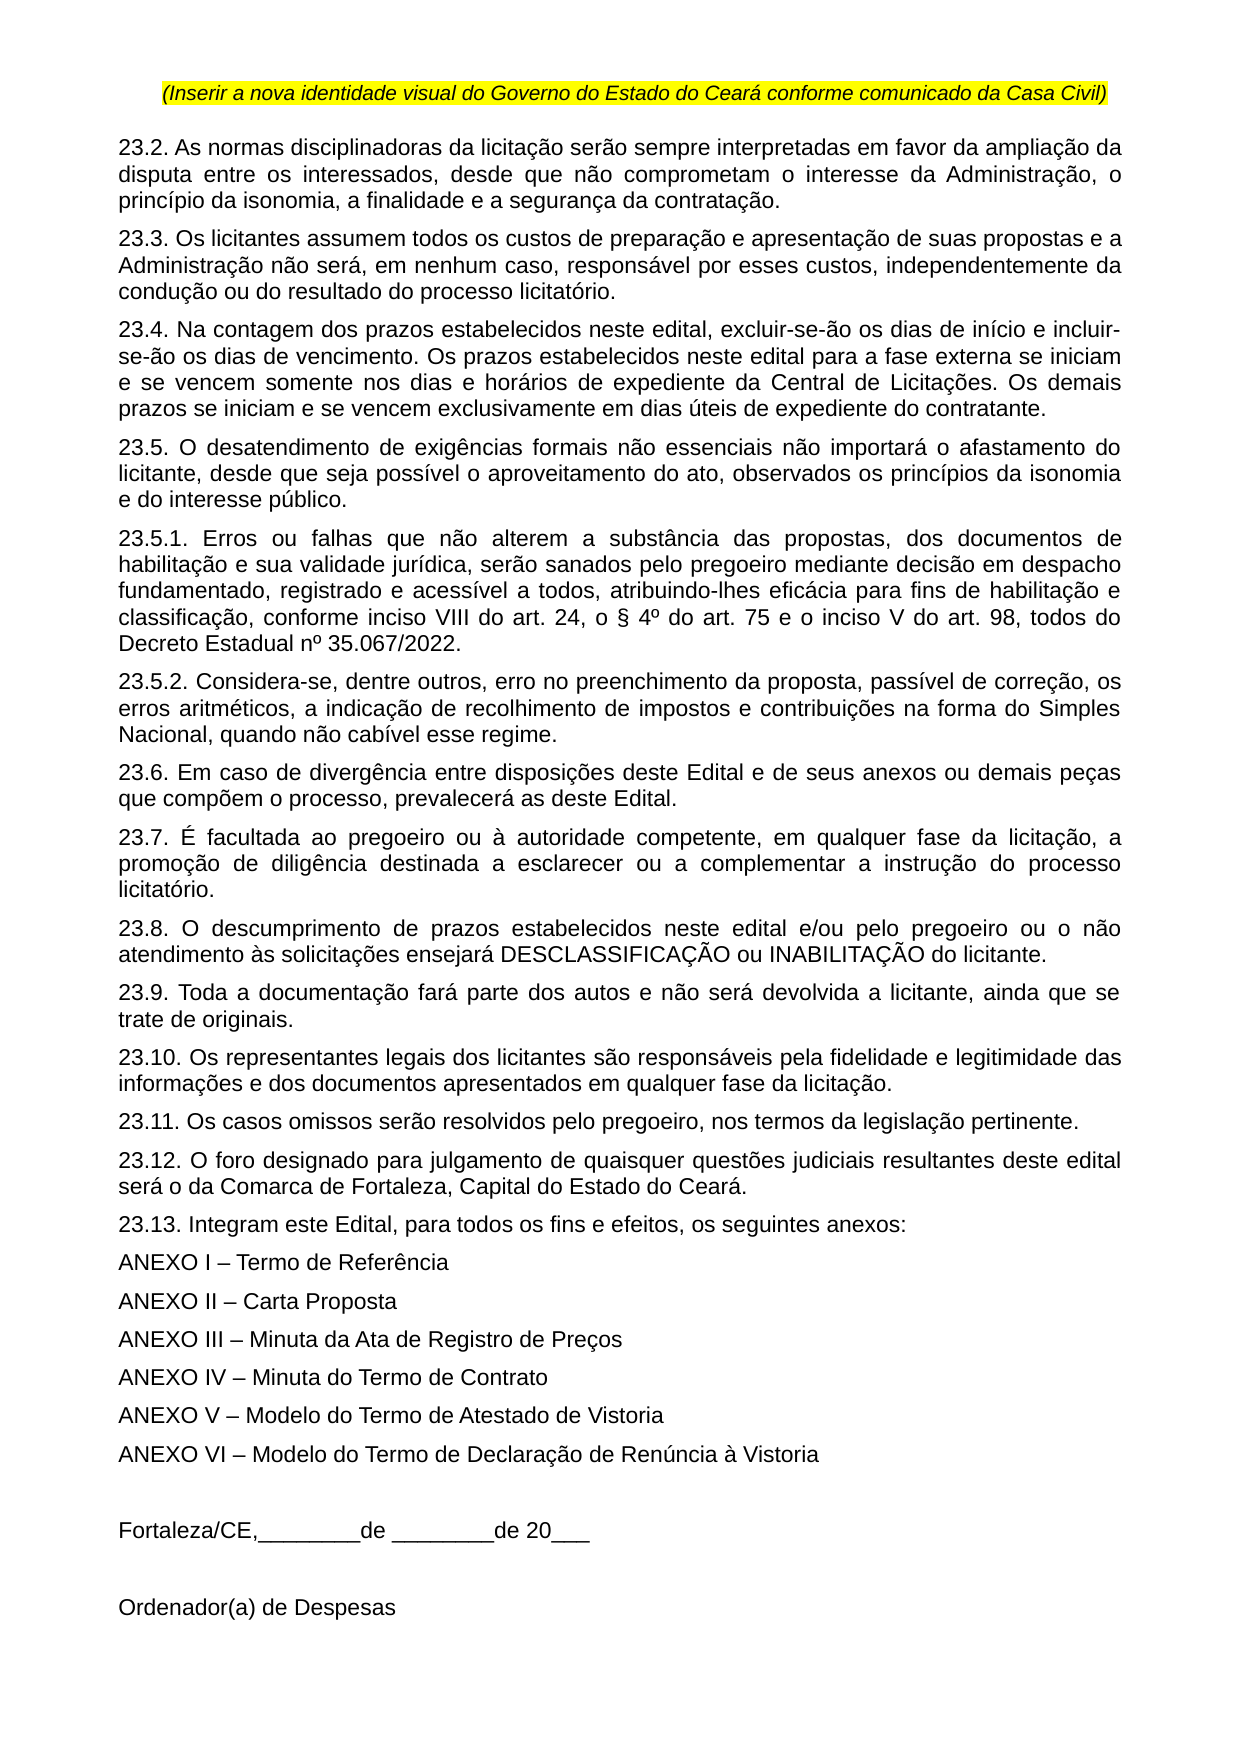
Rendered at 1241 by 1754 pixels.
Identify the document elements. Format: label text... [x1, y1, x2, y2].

text 23.9. Toda a documentação fará parte dos autos e não será devolvida a licitante, ainda que se trate de originais. [118, 979, 1122, 1032]
text 23.5. O desatendimento de exigências formais não essenciais não importará o afastamento do licitante, desde que seja possível o aproveitamento do ato, observados os princípios da isonomia e do interesse público. [118, 433, 1122, 513]
text ANEXO IV – Minuta do Termo de Contrato [118, 1364, 1122, 1390]
text ANEXO II – Carta Proposta [118, 1288, 1122, 1314]
text 23.3. Os licitantes assumem todos os custos de preparação e apresentação de suas propostas e a Administração não será, em nenhum caso, responsável por esses custos, independentemente da condução ou do resultado do processo licitatório. [118, 225, 1122, 304]
text 23.5.2. Considera-se, dentre outros, erro no preenchimento da proposta, passível de correção, os erros aritméticos, a indicação de recolhimento de impostos e contribuições na forma do Simples Nacional, quando não cabível esse regime. [118, 668, 1122, 747]
text ANEXO VI – Modelo do Termo de Declaração de Renúncia à Vistoria [118, 1441, 1122, 1467]
text 23.4. Na contagem dos prazos estabelecidos neste edital, excluir-se-ão os dias de início e incluir-se-ão os dias de vencimento. Os prazos estabelecidos neste edital para a fase externa se iniciam e se vencem somente nos dias e horários de expediente da Central de Licitações. Os demais prazos se iniciam e se vencem exclusivamente em dias úteis de expediente do contratante. [118, 316, 1122, 422]
text 23.7. É facultada ao pregoeiro ou à autoridade competente, em qualquer fase da licitação, a promoção de diligência destinada a esclarecer ou a complementar a instrução do processo licitatório. [118, 824, 1122, 903]
text ANEXO III – Minuta da Ata de Registro de Preços [118, 1326, 1122, 1352]
text 23.6. Em caso de divergência entre disposições deste Edital e de seus anexos ou demais peças que compõem o processo, prevalecerá as deste Edital. [118, 759, 1122, 812]
text Ordenador(a) de Despesas [118, 1593, 1122, 1620]
text 23.2. As normas disciplinadoras da licitação serão sempre interpretadas em favor da ampliação da disputa entre os interessados, desde que não comprometam o interesse da Administração, o princípio da isonomia, a finalidade e a segurança da contratação. [118, 134, 1122, 213]
text ANEXO V – Modelo do Termo de Atestado de Vistoria [118, 1402, 1122, 1429]
text 23.13. Integram este Edital, para todos os fins e efeitos, os seguintes anexos: [118, 1211, 1122, 1237]
text 23.12. O foro designado para julgamento de quaisquer questões judiciais resultantes deste edital será o da Comarca de Fortaleza, Capital do Estado do Ceará. [118, 1147, 1122, 1199]
text 23.11. Os casos omissos serão resolvidos pelo pregoeiro, nos termos da legislação pertinente. [118, 1108, 1122, 1135]
text 23.10. Os representantes legais dos licitantes são responsáveis pela fidelidade e legitimidade das informações e dos documentos apresentados em qualquer fase da licitação. [118, 1044, 1122, 1096]
text Fortaleza/CE,________de ________de 20___ [118, 1517, 1122, 1543]
text ANEXO I – Termo de Referência [118, 1249, 1122, 1276]
text 23.8. O descumprimento de prazos estabelecidos neste edital e/ou pelo pregoeiro ou o não atendimento às solicitações ensejará DESCLASSIFICAÇÃO ou INABILITAÇÃO do licitante. [118, 914, 1122, 967]
text 23.5.1. Erros ou falhas que não alterem a substância das propostas, dos documentos de habilitação e sua validade jurídica, serão sanados pelo pregoeiro mediante decisão em despacho fundamentado, registrado e acessível a todos, atribuindo-lhes eficácia para fins de habilitação e classificação, conforme inciso VIII do art. 24, o § 4º do art. 75 e o inciso V do art. 98, todos do Decreto Estadual nº 35.067/2022. [118, 524, 1122, 656]
